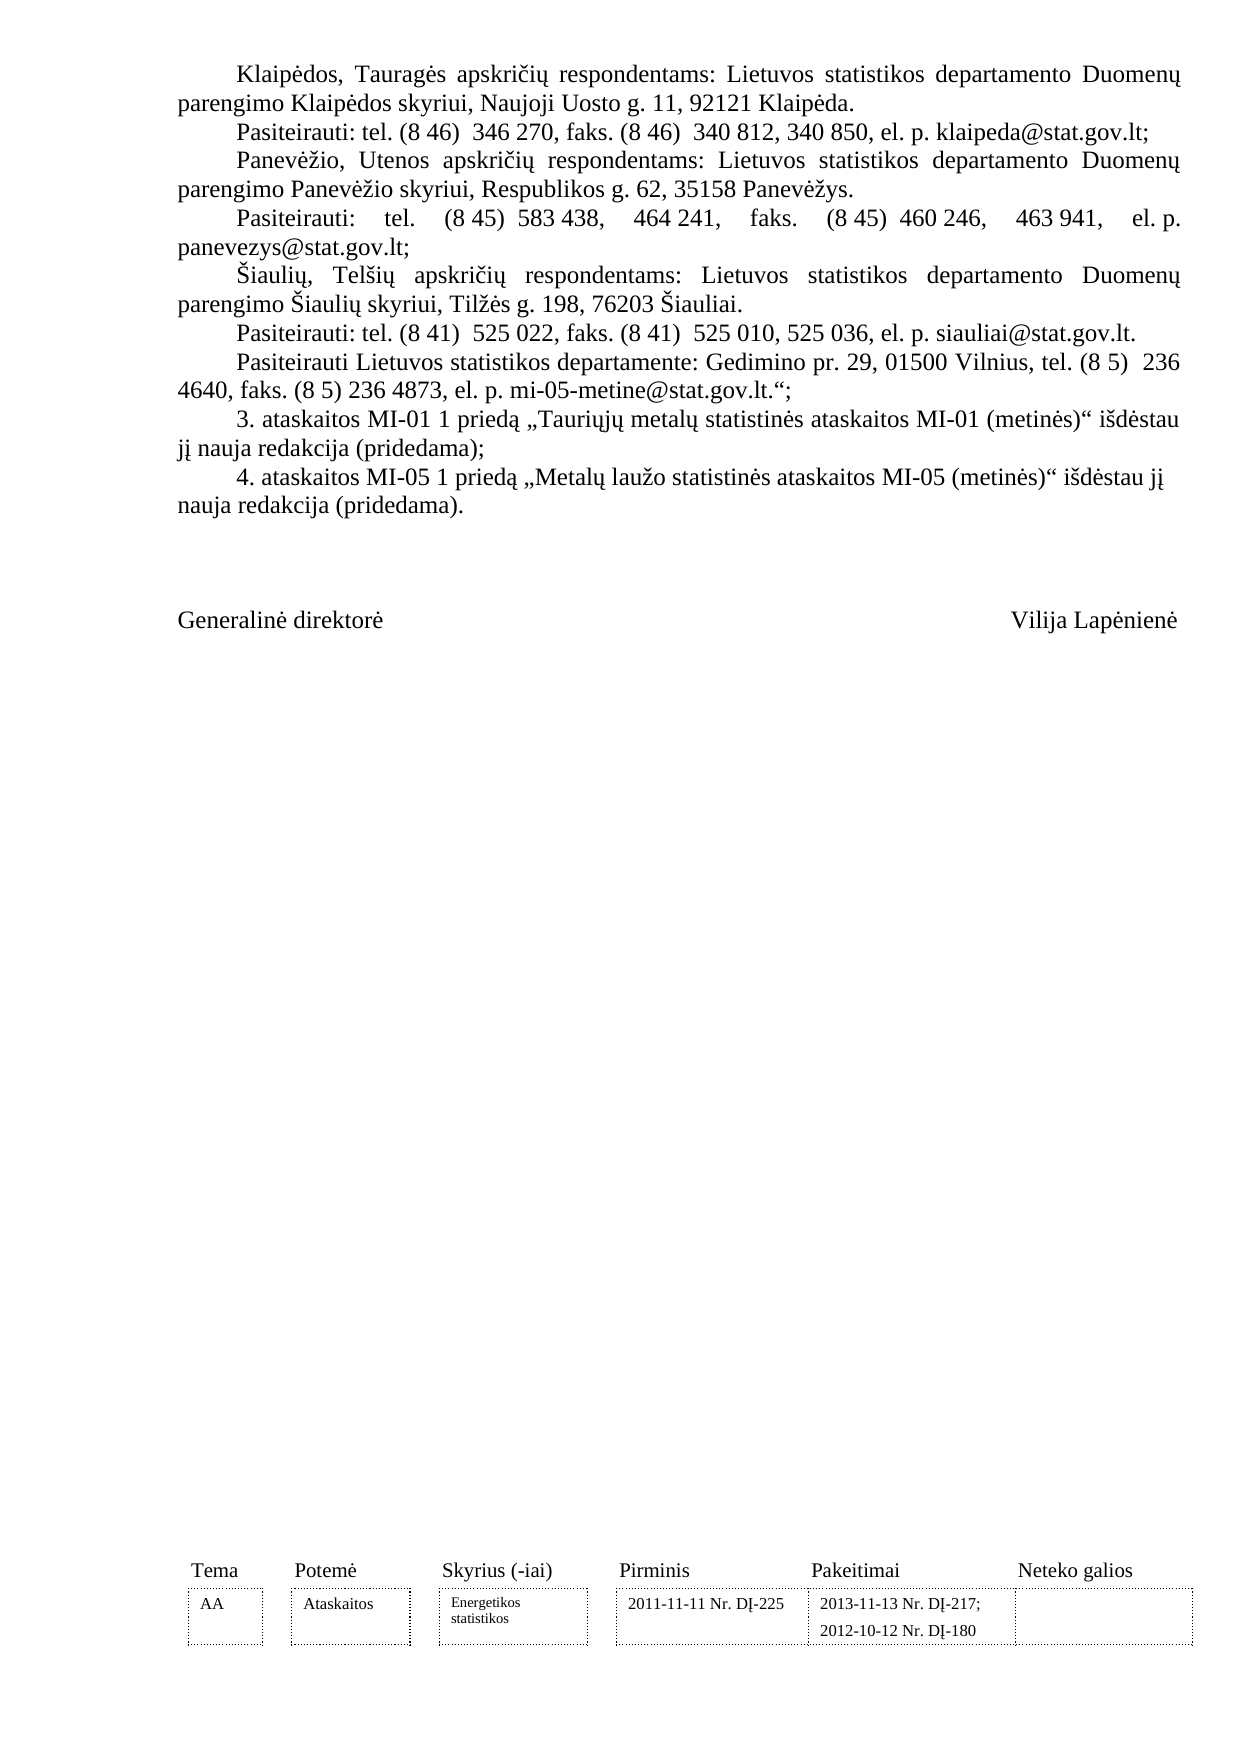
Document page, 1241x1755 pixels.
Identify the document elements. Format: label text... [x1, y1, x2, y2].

text Pasiteirauti: tel. (8 45) 583 438, 464 241, faks. (8 45) 460 246, 463 941, el. p. panevezys@stat.gov.lt; [177, 203, 1181, 260]
text 4. ataskaitos MI-05 1 priedą „Metalų laužo statistinės ataskaitos MI-05 (metinės)“ išdėstau jį nauja redakcija (pridedama). [177, 462, 1181, 519]
text 3. ataskaitos MI-01 1 priedą „Tauriųjų metalų statistinės ataskaitos MI-01 (metinės)“ išdėstau jį nauja redakcija (pridedama); [177, 404, 1181, 462]
text Pasiteirauti: tel. (8 46) 346 270, faks. (8 46) 340 812, 340 850, el. p. klaipeda@stat.gov.lt; [177, 117, 1181, 145]
text Pasiteirauti: tel. (8 41) 525 022, faks. (8 41) 525 010, 525 036, el. p. siauliai@stat.gov.lt. [177, 318, 1181, 347]
text Klaipėdos, Tauragės apskričių respondentams: Lietuvos statistikos departamento Duomenų parengimo Klaipėdos skyriui, Naujoji Uosto g. 11, 92121 Klaipėda. [177, 59, 1181, 117]
text Šiaulių, Telšių apskričių respondentams: Lietuvos statistikos departamento Duomenų parengimo Šiaulių skyriui, Tilžės g. 198, 76203 Šiauliai. [177, 260, 1181, 318]
text Generalinė direktorė Vilija Lapėnienė [177, 605, 1181, 634]
text Panevėžio, Utenos apskričių respondentams: Lietuvos statistikos departamento Duomenų parengimo Panevėžio skyriui, Respublikos g. 62, 35158 Panevėžys. [177, 145, 1181, 203]
text Pasiteirauti Lietuvos statistikos departamente: Gedimino pr. 29, 01500 Vilnius, tel. (8 5) 236 4640, faks. (8 5) 236 4873, el. p. mi-05-metine@stat.gov.lt.“; [177, 347, 1181, 404]
